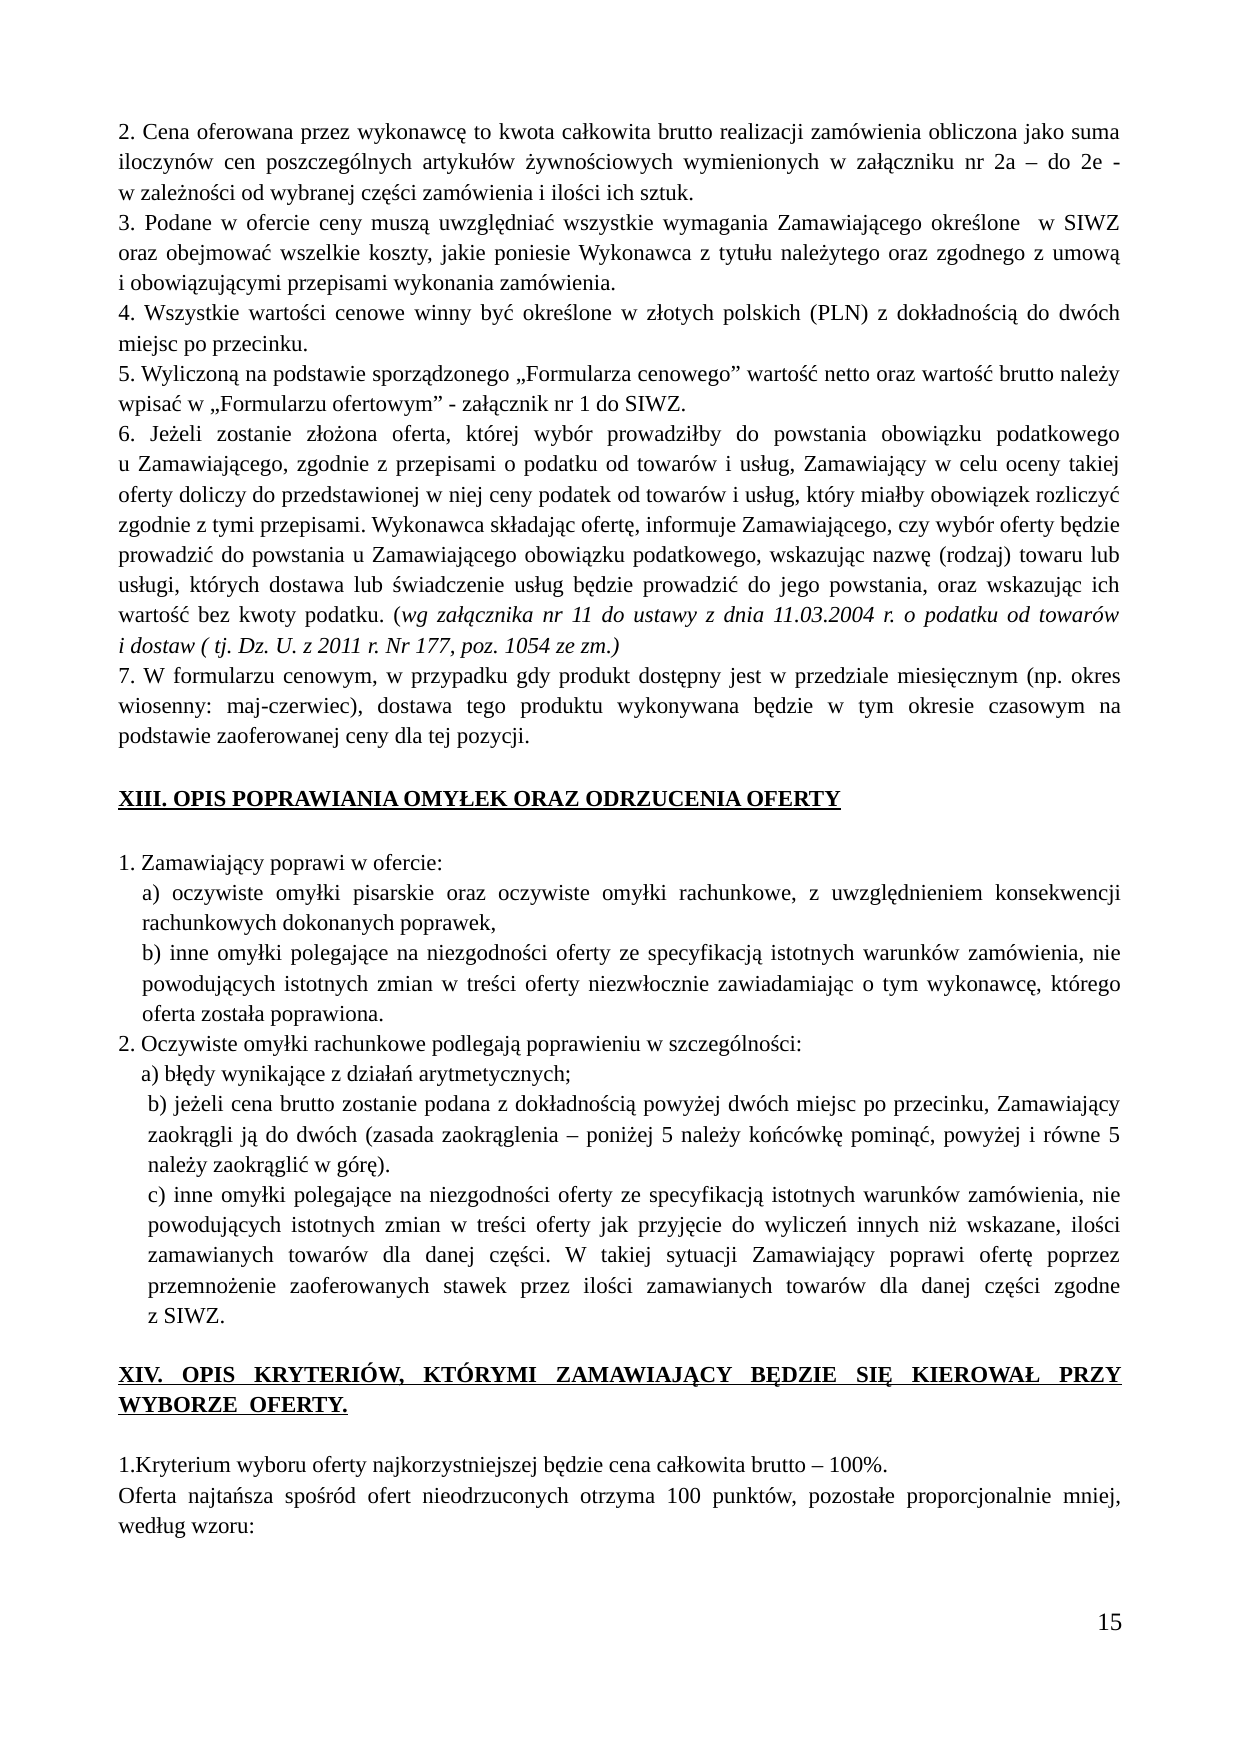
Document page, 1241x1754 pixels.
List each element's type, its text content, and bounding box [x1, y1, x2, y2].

text 4. Wszystkie wartości cenowe winny być określone w złotych polskich (PLN) z dokładnością do dwóch miejsc po przecinku. [118, 299, 1122, 356]
list a) błędy wynikające z działań arytmetycznych; [118, 1060, 1122, 1087]
text Oferta najtańsza spośród ofert nieodrzuconych otrzyma 100 punktów, pozostałe proporcjonalnie mniej, według wzoru: [118, 1482, 1122, 1538]
list 1. Zamawiający poprawi w ofercie: [118, 849, 1122, 875]
text 3. Podane w ofercie ceny muszą uwzględniać wszystkie wymagania Zamawiającego określone w SIWZ oraz obejmować wszelkie koszty, jakie poniesie Wykonawca z tytułu należytego oraz zgodnego z umową i obowiązującymi przepisami wykonania zamówienia. [118, 209, 1122, 296]
text XIII. OPIS POPRAWIANIA OMYŁEK ORAZ ODRZUCENIA OFERTY [118, 786, 1122, 812]
list b) jeżeli cena brutto zostanie podana z dokładnością powyżej dwóch miejsc po przecinku, Zamawiający zaokrągli ją do dwóch (zasada zaokrąglenia – poniżej 5 należy końcówkę pominąć, powyżej i równe 5 należy zaokrąglić w górę). [148, 1090, 1122, 1177]
list b) inne omyłki polegające na niezgodności oferty ze specyfikacją istotnych warunków zamówienia, nie powodujących istotnych zmian w treści oferty niezwłocznie zawiadamiając o tym wykonawcę, którego oferta została poprawiona. [130, 939, 1122, 1026]
list c) inne omyłki polegające na niezgodności oferty ze specyfikacją istotnych warunków zamówienia, nie powodujących istotnych zmian w treści oferty jak przyjęcie do wyliczeń innych niż wskazane, ilości zamawianych towarów dla danej części. W takiej sytuacji Zamawiający poprawi ofertę poprzez przemnożenie zaoferowanych stawek przez ilości zamawianych towarów dla danej części zgodne z SIWZ. [148, 1181, 1122, 1328]
text 7. W formularzu cenowym, w przypadku gdy produkt dostępny jest w przedziale miesięcznym (np. okres wiosenny: maj-czerwiec), dostawa tego produktu wykonywana będzie w tym okresie czasowym na podstawie zaoferowanej ceny dla tej pozycji. [118, 662, 1122, 749]
text XIV. OPIS KRYTERIÓW, KTÓRYMI ZAMAWIAJĄCY BĘDZIE SIĘ KIEROWAŁ PRZY [118, 1361, 1122, 1384]
text 5. Wyliczoną na podstawie sporządzonego „Formularza cenowego” wartość netto oraz wartość brutto należy wpisać w „Formularzu ofertowym” - załącznik nr 1 do SIWZ. [118, 360, 1122, 416]
list 2. Cena oferowana przez wykonawcę to kwota całkowita brutto realizacji zamówienia obliczona jako suma iloczynów cen poszczególnych artykułów żywnościowych wymienionych w załączniku nr 2a – do 2e - w zależności od wybranej części zamówienia i ilości ich sztuk. [118, 118, 1122, 205]
text 6. Jeżeli zostanie złożona oferta, której wybór prowadziłby do powstania obowiązku podatkowego u Zamawiającego, zgodnie z przepisami o podatku od towarów i usług, Zamawiający w celu oceny takiej oferty doliczy do przedstawionej w niej ceny podatek od towarów i usług, który miałby obowiązek rozliczyć zgodnie z tymi przepisami. Wykonawca składając ofertę, informuje Zamawiającego, czy wybór oferty będzie prowadzić do powstania u Zamawiającego obowiązku podatkowego, wskazując nazwę (rodzaj) towaru lub usługi, których dostawa lub świadczenie usług będzie prowadzić do jego powstania, oraz wskazując ich wartość bez kwoty podatku. (wg załącznika nr 11 do ustawy z dnia 11.03.2004 r. o podatku od towarów i dostaw ( tj. Dz. U. z 2011 r. Nr 177, poz. 1054 ze zm.) [118, 420, 1122, 658]
list a) oczywiste omyłki pisarskie oraz oczywiste omyłki rachunkowe, z uwzględnieniem konsekwencji rachunkowych dokonanych poprawek, [142, 879, 1122, 936]
text WYBORZE OFERTY. [118, 1385, 1122, 1417]
list 2. Oczywiste omyłki rachunkowe podlegają poprawieniu w szczególności: [118, 1030, 1122, 1056]
text 1.Kryterium wyboru oferty najkorzystniejszej będzie cena całkowita brutto – 100%. [118, 1451, 1122, 1478]
